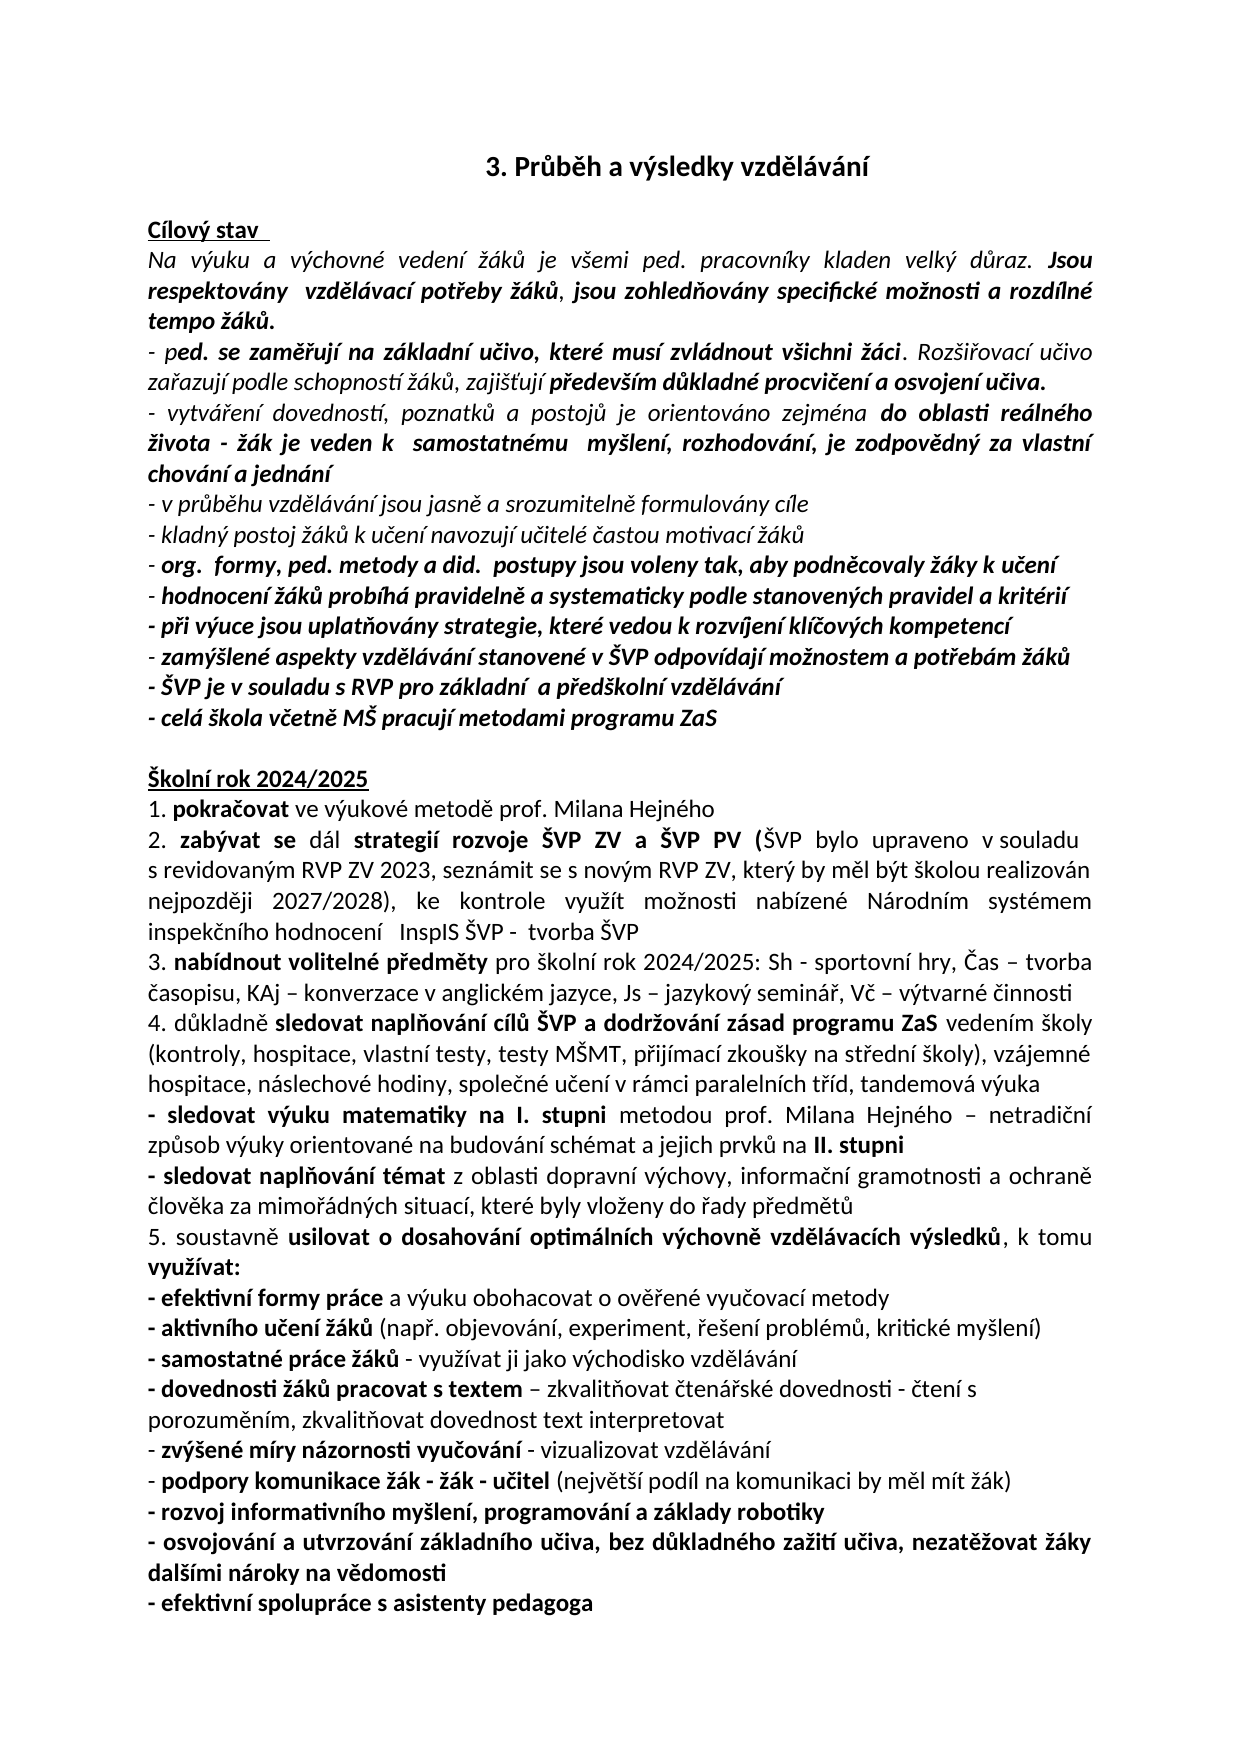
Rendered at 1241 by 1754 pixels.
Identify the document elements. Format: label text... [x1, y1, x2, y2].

text - kladný postoj žáků k učení navozují učitelé častou motivací žáků [148, 519, 1093, 549]
text - ped. se zaměřují na základní učivo, které musí zvládnout všichni žáci. Rozšiřovací učivo zařazují podle schopností žáků, zajišťují především důkladné procvičení a osvojení učiva. [148, 336, 1093, 397]
text - org. formy, ped. metody a did. postupy jsou voleny tak, aby podněcovaly žáky k učení [148, 549, 1093, 580]
text - v průběhu vzdělávání jsou jasně a srozumitelně formulovány cíle [148, 488, 1093, 519]
text Na výuku a výchovné vedení žáků je všemi ped. pracovníky kladen velký důraz. Jsou respektovány vzdělávací potřeby žáků, jsou zohledňovány specifické možnosti a rozdílné tempo žáků. [148, 244, 1093, 336]
text 4. důkladně sledovat naplňování cílů ŠVP a dodržování zásad programu ZaS vedením školy (kontroly, hospitace, vlastní testy, testy MŠMT, přijímací zkoušky na střední školy), vzájemné hospitace, náslechové hodiny, společné učení v rámci paralelních tříd, tandemová výuka [148, 1007, 1093, 1099]
text - hodnocení žáků probíhá pravidelně a systematicky podle stanovených pravidel a kritérií [148, 580, 1093, 611]
text - sledovat naplňování témat z oblasti dopravní výchovy, informační gramotnosti a ochraně člověka za mimořádných situací, které byly vloženy do řady předmětů [148, 1160, 1093, 1221]
text - samostatné práce žáků - využívat ji jako východisko vzdělávání [148, 1343, 1093, 1373]
text - celá škola včetně MŠ pracují metodami programu ZaS [148, 702, 1093, 733]
text 1. pokračovat ve výukové metodě prof. Milana Hejného [148, 794, 1093, 824]
text - rozvoj informativního myšlení, programování a základy robotiky [148, 1496, 1093, 1526]
text Školní rok 2024/2025 [148, 763, 1093, 794]
text - ŠVP je v souladu s RVP pro základní a předškolní vzdělávání [148, 672, 1093, 702]
text 5. soustavně usilovat o dosahování optimálních výchovně vzdělávacích výsledků, k tomu využívat: [148, 1221, 1093, 1282]
text - podpory komunikace žák - žák - učitel (největší podíl na komunikaci by měl mít žák) [148, 1465, 1093, 1496]
text - sledovat výuku matematiky na I. stupni metodou prof. Milana Hejného – netradiční způsob výuky orientované na budování schémat a jejich prvků na II. stupni [148, 1099, 1093, 1160]
text - osvojování a utvrzování základního učiva, bez důkladného zažití učiva, nezatěžovat žáky dalšími nároky na vědomosti [148, 1526, 1093, 1587]
text - efektivní formy práce a výuku obohacovat o ověřené vyučovací metody [148, 1282, 1093, 1312]
text - efektivní spolupráce s asistenty pedagoga [148, 1587, 1093, 1618]
text - vytváření dovedností, poznatků a postojů je orientováno zejména do oblasti reálného života - žák je veden k samostatnému myšlení, rozhodování, je zodpovědný za vlastní chování a jednání [148, 397, 1093, 488]
text - při výuce jsou uplatňovány strategie, které vedou k rozvíjení klíčových kompetencí [148, 611, 1093, 641]
text - aktivního učení žáků (např. objevování, experiment, řešení problémů, kritické myšlení) [148, 1312, 1093, 1343]
text - dovednosti žáků pracovat s textem – zkvalitňovat čtenářské dovednosti - čtení s porozuměním, zkvalitňovat dovednost text interpretovat - zvýšené míry názornosti vyučování - vizualizovat vzdělávání [148, 1373, 1093, 1465]
text Cílový stav [148, 214, 1093, 244]
text 3. nabídnout volitelné předměty pro školní rok 2024/2025: Sh - sportovní hry, Čas – tvorba časopisu, KAj – konverzace v anglickém jazyce, Js – jazykový seminář, Vč – výtvarné činnosti [148, 946, 1093, 1007]
text 2. zabývat se dál strategií rozvoje ŠVP ZV a ŠVP PV (ŠVP bylo upraveno v souladu s revidovaným RVP ZV 2023, seznámit se s novým RVP ZV, který by měl být školou realizován nejpozději 2027/2028), ke kontrole využít možnosti nabízené Národním systémem inspekčního hodnocení InspIS ŠVP - tvorba ŠVP [148, 824, 1093, 946]
text - zamýšlené aspekty vzdělávání stanovené v ŠVP odpovídají možnostem a potřebám žáků [148, 641, 1093, 672]
text 3. Průběh a výsledky vzdělávání [485, 148, 1093, 183]
